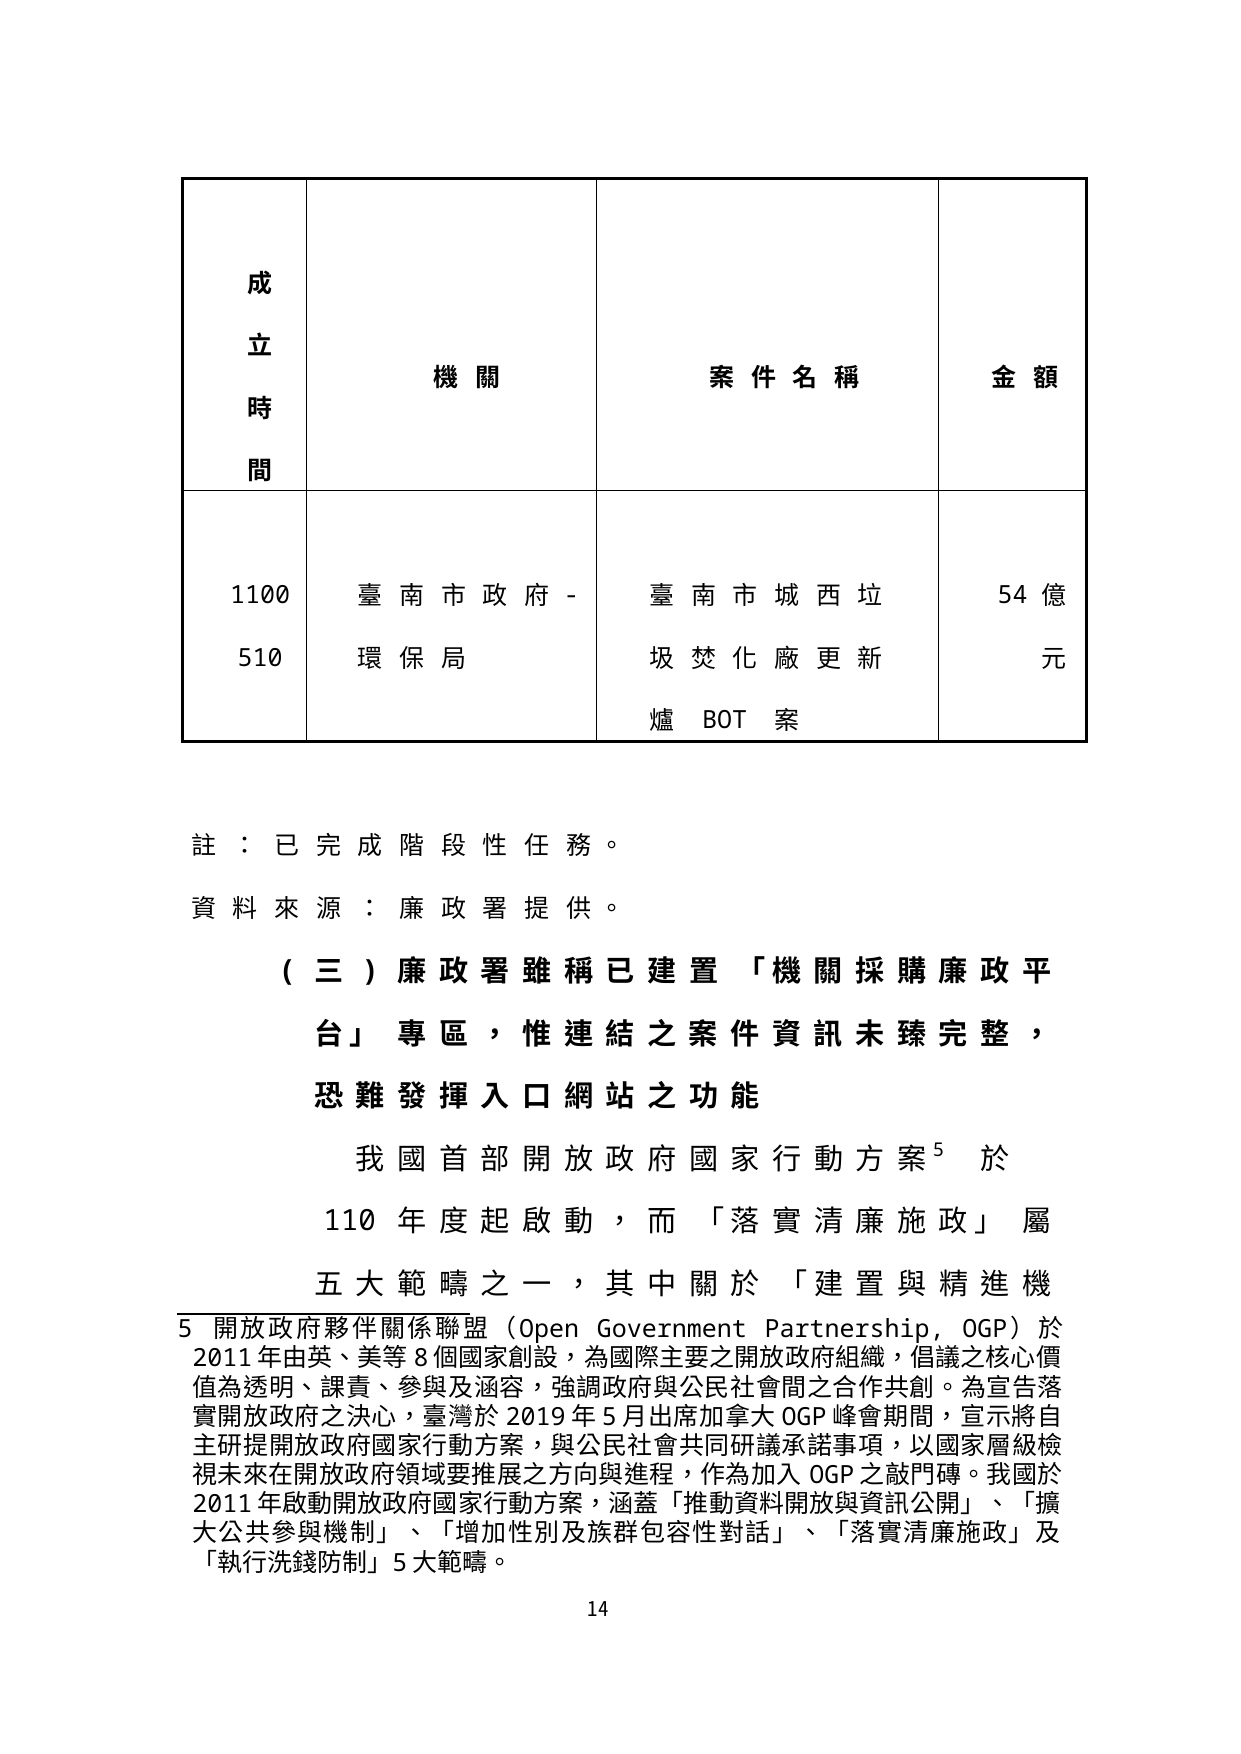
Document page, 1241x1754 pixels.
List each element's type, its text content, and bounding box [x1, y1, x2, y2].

text 開放政府夥伴關係聯盟（Open Government Partnership, OGP）於2011年由英、美等8個國家創設，為國際主要之開放政府組織，倡議之核心價值為透明、課責、參與及涵容，強調政府與公民社會間之合作共創。為宣告落實開放政府之決心，臺灣於2019年5月出席加拿大OGP峰會期間，宣示將自主研提開放政府國家行動方案，與公民社會共同研議承諾事項，以國家層級檢視未來在開放政府領域要推展之方向與進程，作為加入OGP之敲門磚。我國於2011年啟動開放政府國家行動方案，涵蓋「推動資料開放與資訊公開」、「擴大公共參與機制」、「增加性別及族群包容性對話」、「落實清廉施政」及「執行洗錢防制」5大範疇。 [177, 1314, 1063, 1577]
table_header 成立時間 [184, 180, 306, 490]
text (三)廉政署雖稱已建置「機關採購廉政平台」專區，惟連結之案件資訊未臻完整，恐難發揮入口網站之功能 [242, 927, 1058, 1115]
text 註：已完成階段性任務。 [183, 802, 1058, 865]
table_cell 臺南市城西垃圾焚化廠更新爐BOT案 [597, 491, 938, 740]
table_header 金額 [939, 180, 1085, 490]
text 資料來源：廉政署提供。 [183, 865, 1058, 927]
table_cell 54億元 [939, 491, 1085, 740]
text 我國首部開放政府國家行動方案於110年度起啟動，而「落實清廉施政」屬五大範疇之一，其中關於「建置與精進機關採購廉政平臺」承諾事項包含：建立與精進跨域合作的參與機制、設置與優化廉政平臺專區或網頁、建置廉政平臺單一入口網站、研擬廉政平臺公開資料統一架構及格式及加強行銷廉政平臺典範案例等5項，相關執行內容已陸續進行中。關於置廉政平臺單一入口網站部分，洽據廉政署表示，目前所有廉政平臺均設置專區或網頁，且該署業於中英文官網建置廉政平臺專區，內容包含廉政平臺簡介、案件一覽表、宣導影音資料、動態消息等，並設置超連結至各廉政平臺網站。經實際查詢廉政署所建置之廉政平臺專區，提供廉政平臺連結者僅列示21案，其中106年成立之2案及110年成立之2案並未見相關網頁連結。準此，廉政署廉政平臺專區建置資訊仍未臻齊全，恐難發揮入口網站功能，且不利外界瞭解廉政平臺之實施全貌。 [271, 1115, 1058, 1302]
table_header 機關 [307, 180, 596, 490]
table_cell 臺南市政府-環保局 [307, 491, 596, 740]
table_header 案件名稱 [597, 180, 938, 490]
table_cell 1100510 [184, 491, 306, 740]
